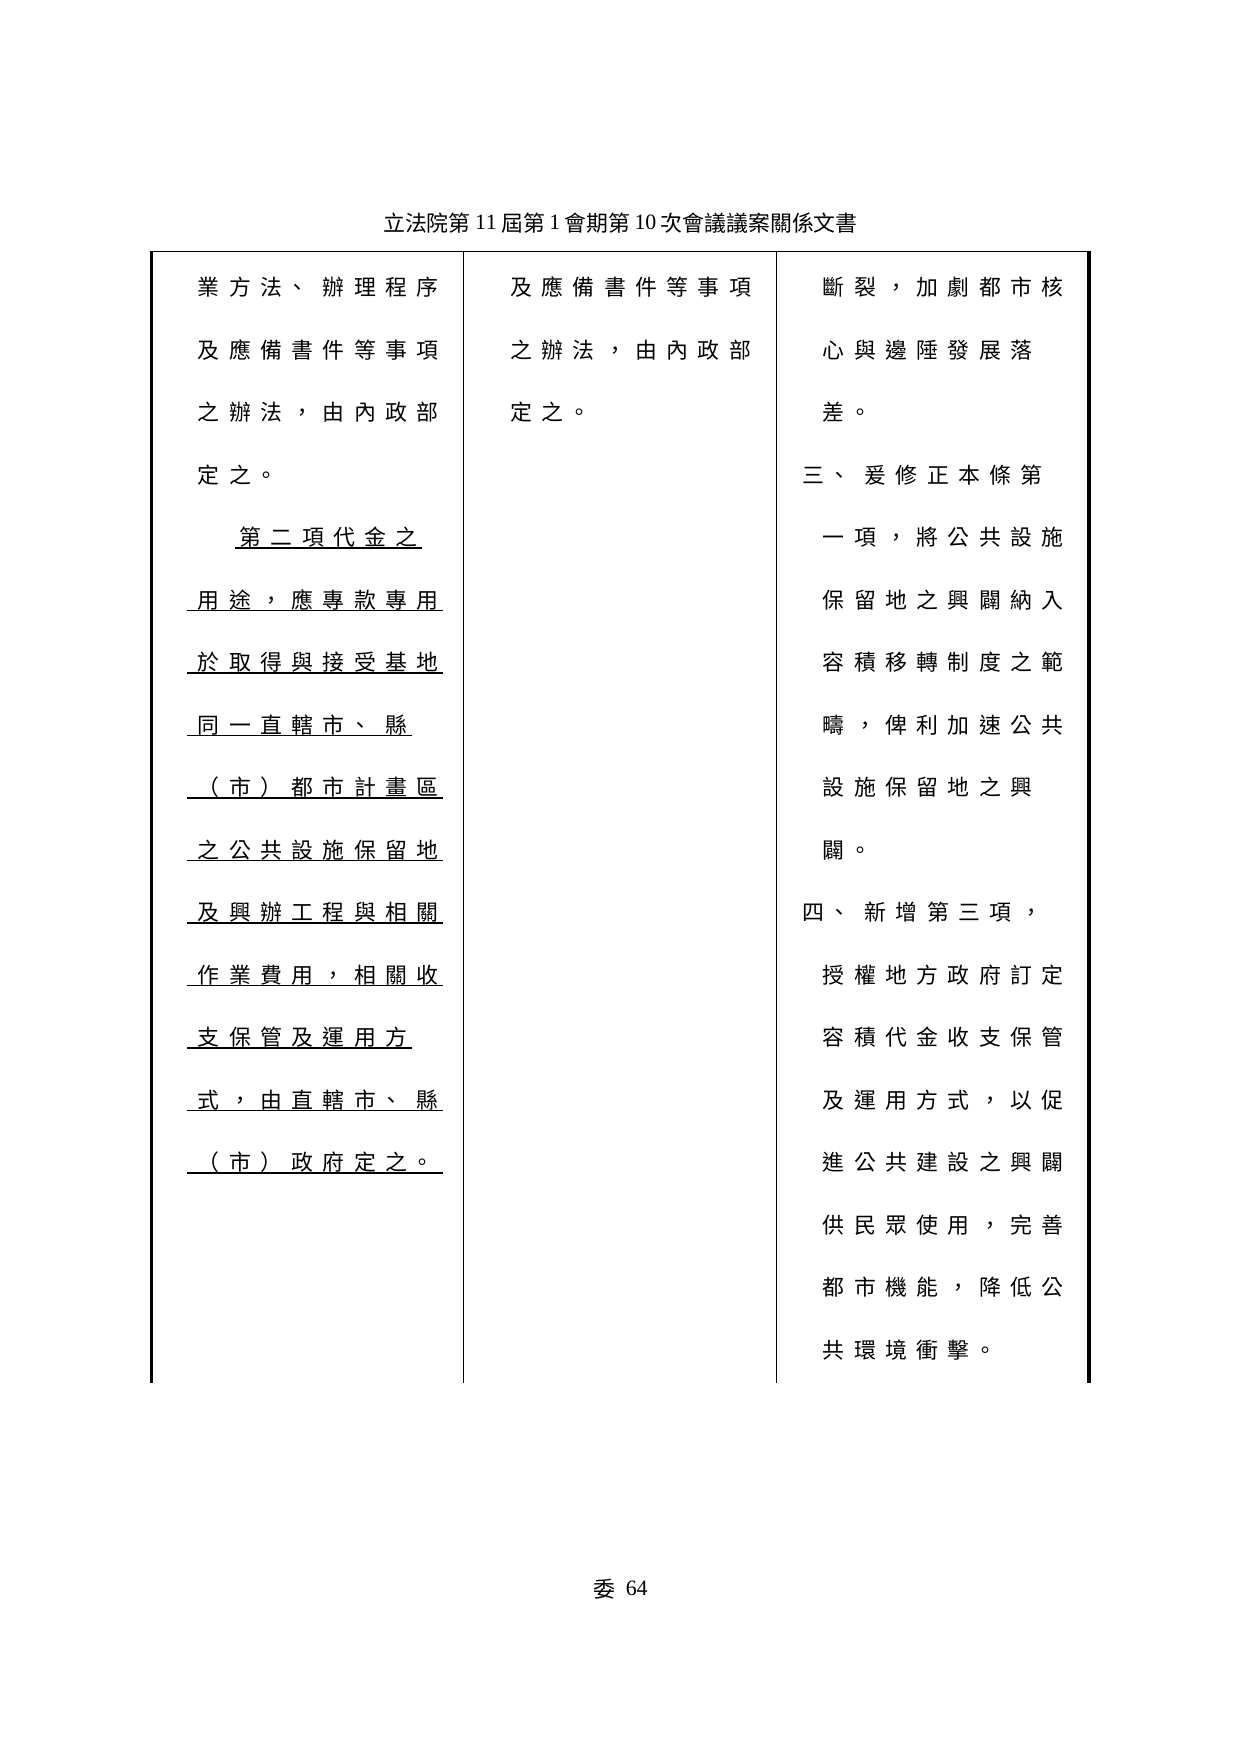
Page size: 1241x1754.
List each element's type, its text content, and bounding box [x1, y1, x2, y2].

table_cell 及應備書件等事項之辦法，由內政部定之。 [464, 252, 776, 1383]
table_cell 斷裂，加劇都市核心與邊陲發展落差。 三、爰修正本條第一項，將公共設施保留地之興闢納入容積移轉制度之範疇，俾利加速公共設施保留地之興闢。 四、新增第三項，授權地方政府訂定容積代金收支保管及運用方式，以促進公共建設之興闢供民眾使用，完善都市機能，降低公共環境衝擊。 [777, 252, 1087, 1383]
table_cell 業方法、辦理程序及應備書件等事項之辦法，由內政部定之。 第二項代金之用途，應專款專用於取得與接受基地同一直轄市、縣（市）都市計畫區之公共設施保留地及興辦工程與相關作業費用，相關收支保管及運用方式，由直轄市、縣（市）政府定之。 [153, 252, 463, 1383]
